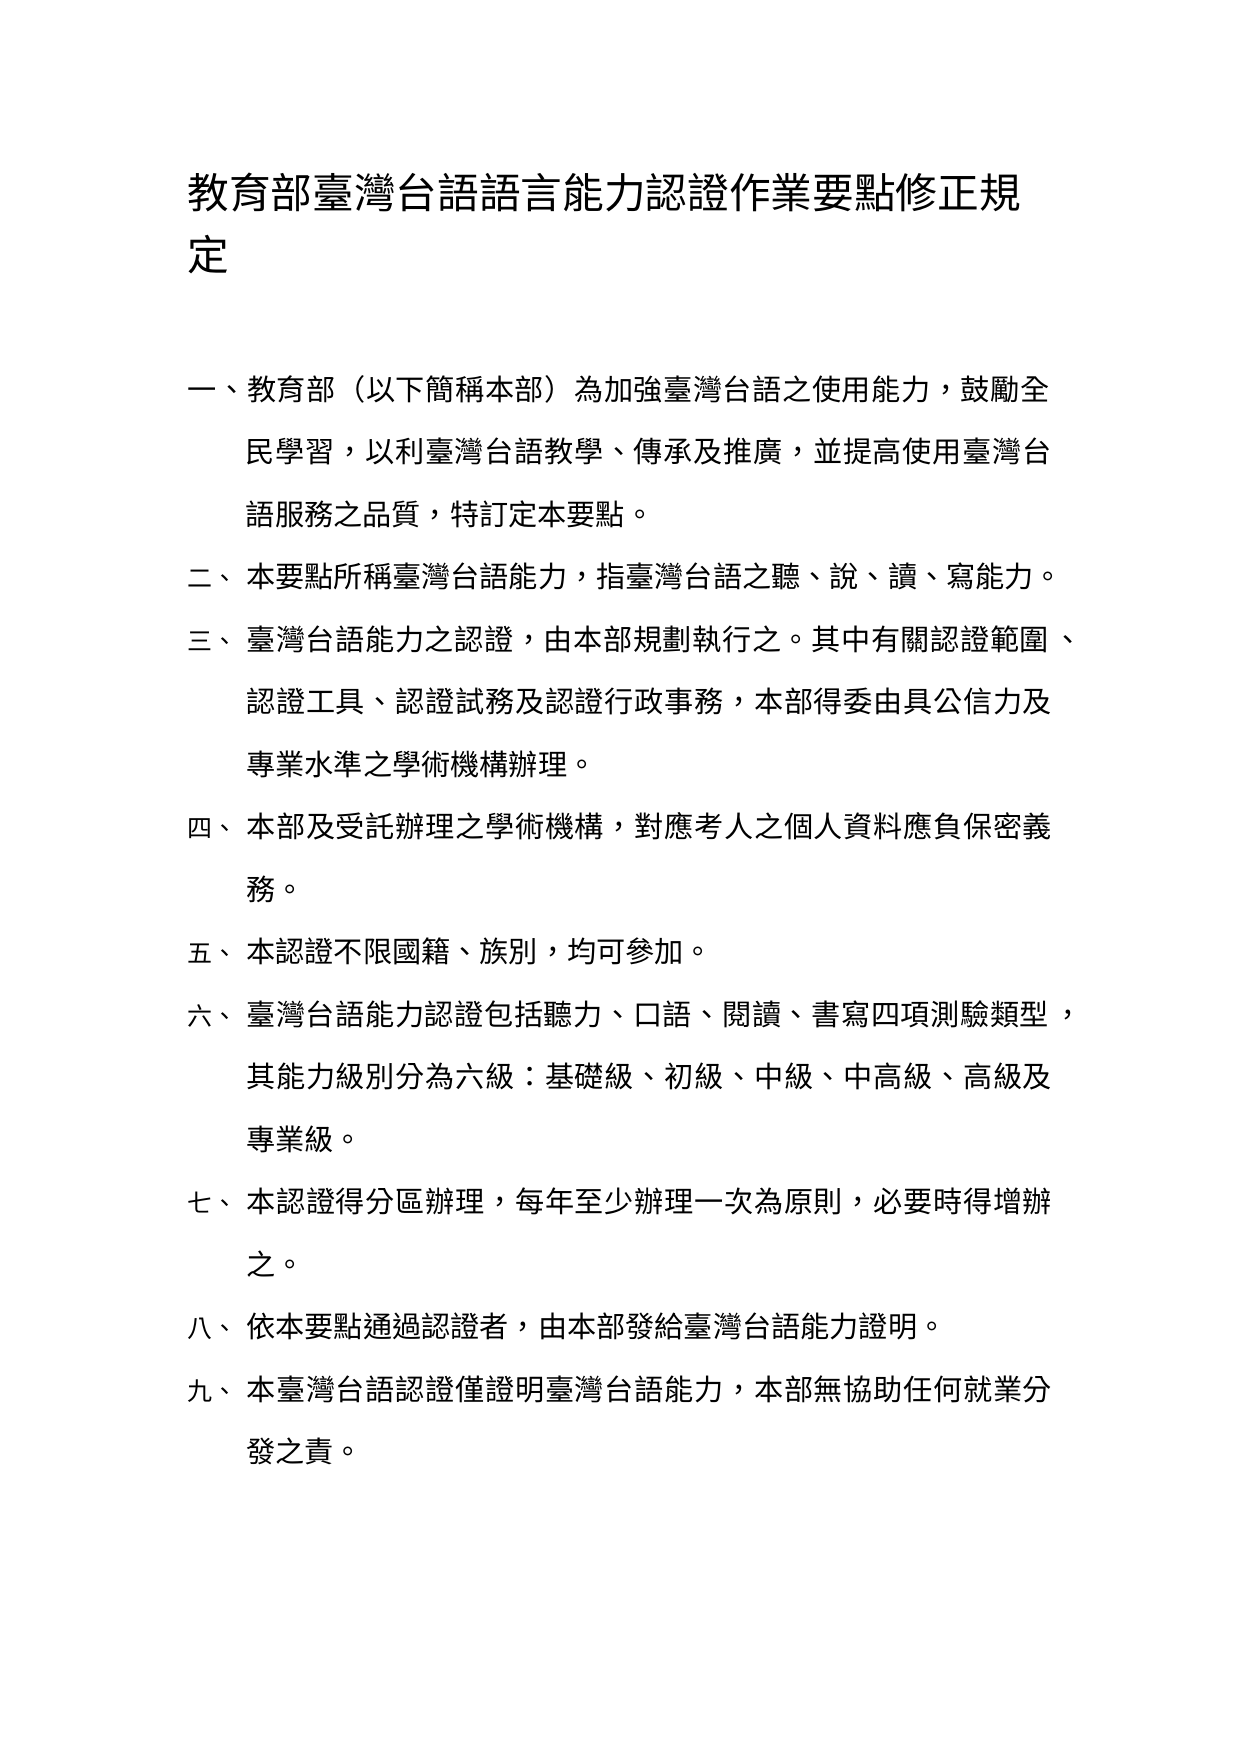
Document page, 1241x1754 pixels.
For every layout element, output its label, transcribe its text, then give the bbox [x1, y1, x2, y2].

list 本部及受託辦理之學術機構，對應考人之個人資料應負保密義務。 [187, 783, 1053, 908]
list 本認證不限國籍、族別，均可參加。 [187, 908, 1053, 971]
list 本臺灣台語認證僅證明臺灣台語能力，本部無協助任何就業分發之責。 [187, 1346, 1053, 1471]
list 臺灣台語能力之認證，由本部規劃執行之。其中有關認證範圍、認證工具、認證試務及認證行政事務，本部得委由具公信力及專業水準之學術機構辦理。 [187, 596, 1053, 783]
list 本認證得分區辦理，每年至少辦理一次為原則，必要時得增辦之。 [187, 1158, 1053, 1283]
list 臺灣台語能力認證包括聽力、口語、閱讀、書寫四項測驗類型，其能力級別分為六級：基礎級、初級、中級、中高級、高級及專業級。 [187, 971, 1053, 1158]
list 依本要點通過認證者，由本部發給臺灣台語能力證明。 [187, 1283, 1053, 1346]
text 一、教育部（以下簡稱本部）為加強臺灣台語之使用能力，鼓勵全民學習，以利臺灣台語教學、傳承及推廣，並提高使用臺灣台語服務之品質，特訂定本要點。 [187, 346, 1053, 533]
text 教育部臺灣台語語言能力認證作業要點修正規定 [187, 158, 1053, 283]
list 本要點所稱臺灣台語能力，指臺灣台語之聽、說、讀、寫能力。 [187, 533, 1053, 596]
